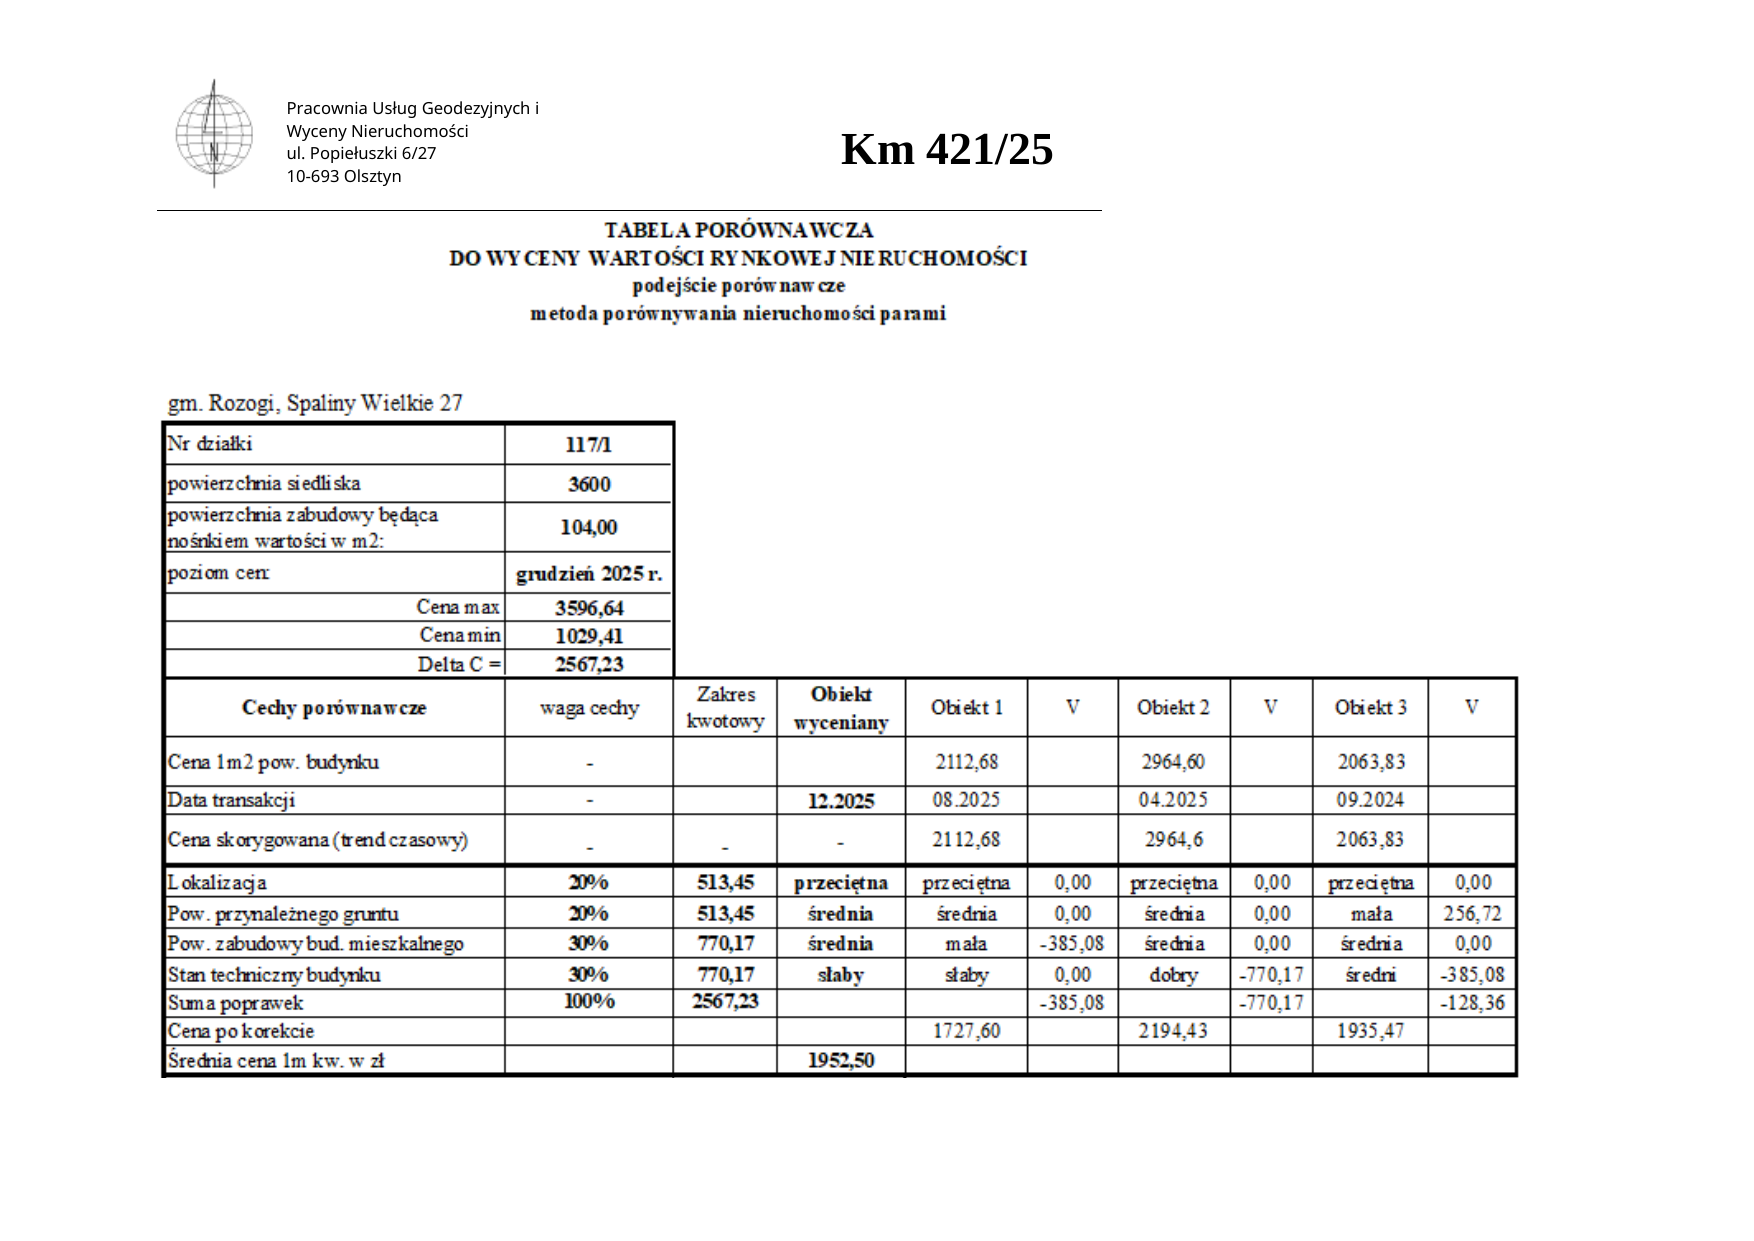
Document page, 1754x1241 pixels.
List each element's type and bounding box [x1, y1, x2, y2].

picture [150, 213, 1530, 1078]
